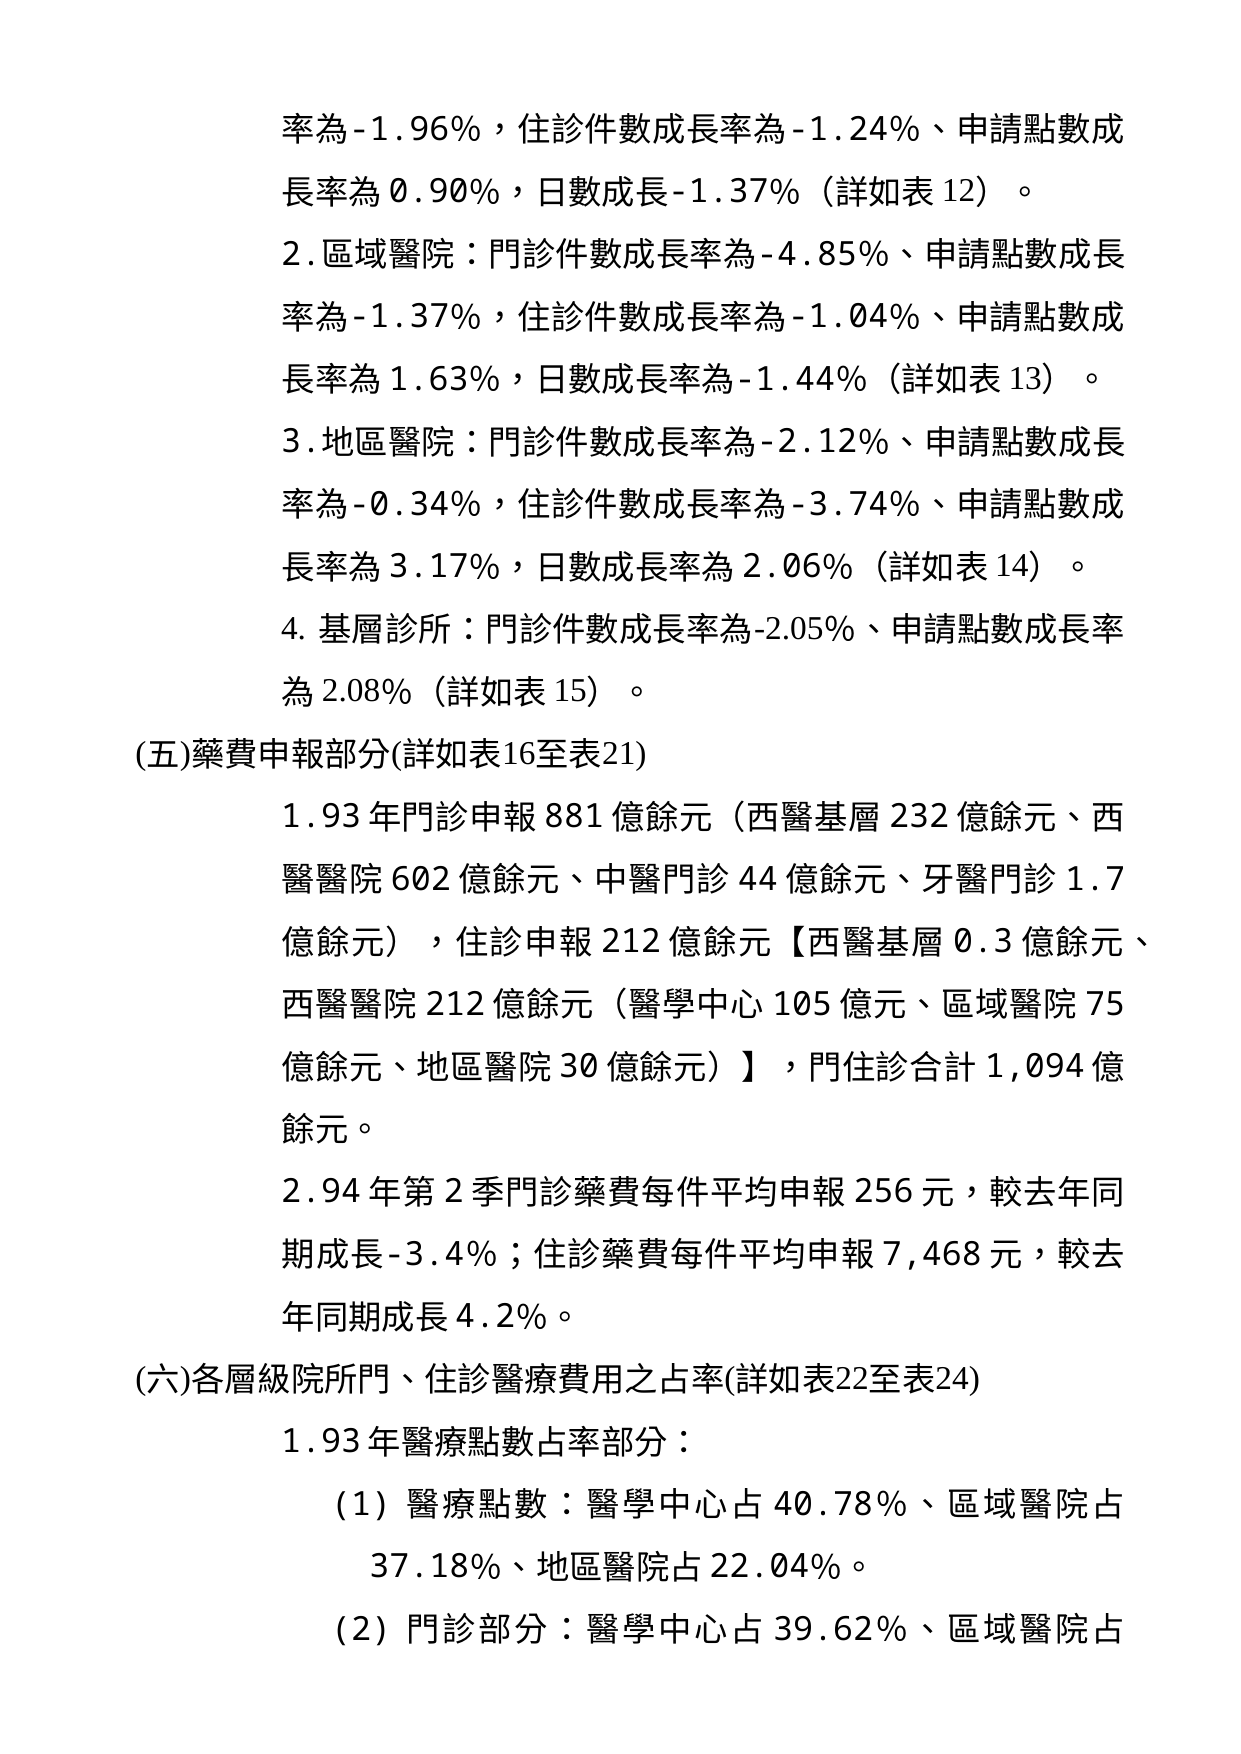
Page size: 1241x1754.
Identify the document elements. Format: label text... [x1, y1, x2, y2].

text (五)藥費申報部分(詳如表16至表21) [135, 710, 1125, 773]
list 93年門診申報881億餘元（西醫基層232億餘元、西醫醫院602億餘元、中醫門診44億餘元、牙醫門診1.7億餘元），住診申報212億餘元【西醫基層0.3億餘元、西醫醫院212億餘元（醫學中心105億元、區域醫院75億餘元、地區醫院30億餘元）】，門住診合計1,094億餘元。 [244, 773, 1125, 1148]
list 地區醫院：門診件數成長率為-2.12％、申請點數成長率為-0.34％，住診件數成長率為-3.74％、申請點數成長率為3.17％，日數成長率為2.06％（詳如表14）。 [244, 398, 1125, 585]
list 93年醫療點數占率部分： [244, 1398, 1125, 1460]
list 區域醫院：門診件數成長率為-4.85％、申請點數成長率為-1.37％，住診件數成長率為-1.04％、申請點數成長率為1.63％，日數成長率為-1.44％（詳如表13）。 [244, 210, 1125, 398]
list 94年第2季門診藥費每件平均申報256元，較去年同期成長-3.4％；住診藥費每件平均申報7,468元，較去年同期成長4.2％。 [244, 1148, 1125, 1335]
list 門診部分：醫學中心占39.62％、區域醫院占 [294, 1585, 1125, 1648]
text (六)各層級院所門、住診醫療費用之占率(詳如表22至表24) [135, 1335, 1125, 1398]
list 基層診所：門診件數成長率為-2.05％、申請點數成長率為2.08％（詳如表15）。 [244, 585, 1125, 710]
list 醫療點數：醫學中心占40.78％、區域醫院占37.18％、地區醫院占22.04％。 [294, 1460, 1125, 1585]
list 率為-1.96％，住診件數成長率為-1.24％、申請點數成長率為0.90％，日數成長-1.37％（詳如表12）。 [244, 85, 1125, 210]
